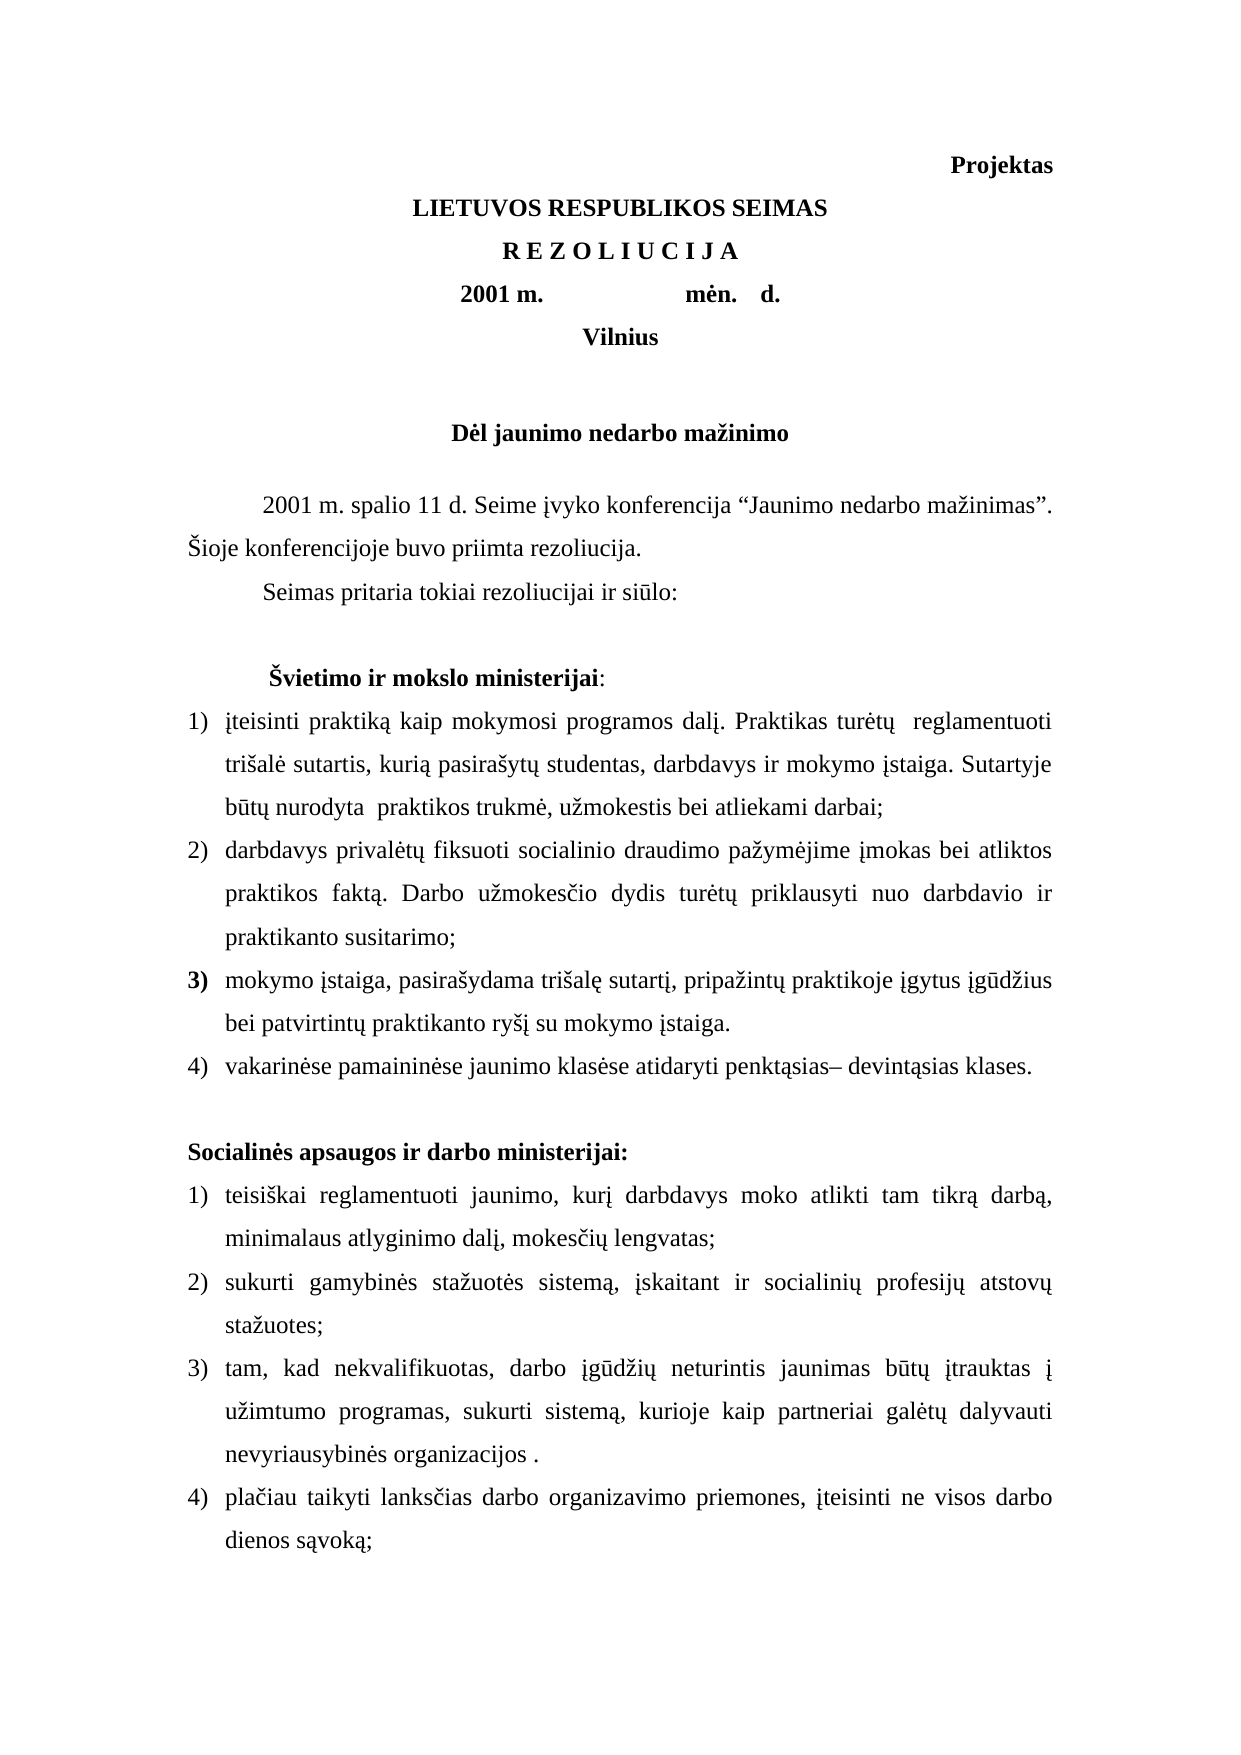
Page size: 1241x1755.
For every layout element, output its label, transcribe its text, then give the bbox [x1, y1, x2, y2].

text 1) įteisinti praktiką kaip mokymosi programos dalį. Praktikas turėtų reglamentuoti trišalė sutartis, kurią pasirašytų studentas, darbdavys ir mokymo įstaiga. Sutartyje būtų nurodyta praktikos trukmė, užmokestis bei atliekami darbai; [187, 706, 1053, 821]
text 4) plačiau taikyti lanksčias darbo organizavimo priemones, įteisinti ne visos darbo dienos sąvoką; [187, 1482, 1053, 1554]
text 1) teisiškai reglamentuoti jaunimo, kurį darbdavys moko atlikti tam tikrą darbą, minimalaus atlyginimo dalį, mokesčių lengvatas; [187, 1180, 1053, 1252]
text Projektas [187, 150, 1053, 179]
text R E Z O L I U C I J A [187, 236, 1053, 265]
text 2) darbdavys privalėtų fiksuoti socialinio draudimo pažymėjime įmokas bei atliktos praktikos faktą. Darbo užmokesčio dydis turėtų priklausyti nuo darbdavio ir praktikanto susitarimo; [187, 835, 1053, 950]
text Dėl jaunimo nedarbo mažinimo [187, 418, 1053, 447]
text 3) mokymo įstaiga, pasirašydama trišalę sutartį, pripažintų praktikoje įgytus įgūdžius bei patvirtintų praktikanto ryšį su mokymo įstaiga. [187, 965, 1053, 1037]
text LIETUVOS RESPUBLIKOS SEIMAS [187, 193, 1053, 222]
text Vilnius [187, 322, 1053, 351]
text 2001 m. spalio 11 d. Seime įvyko konferencija “Jaunimo nedarbo mažinimas”. Šioje konferencijoje buvo priimta rezoliucija. [187, 490, 1053, 562]
text 3) tam, kad nekvalifikuotas, darbo įgūdžių neturintis jaunimas būtų įtrauktas į užimtumo programas, sukurti sistemą, kurioje kaip partneriai galėtų dalyvauti nevyriausybinės organizacijos . [187, 1353, 1053, 1468]
text Švietimo ir mokslo ministerijai: [187, 663, 1053, 692]
text 2) sukurti gamybinės stažuotės sistemą, įskaitant ir socialinių profesijų atstovų stažuotes; [187, 1267, 1053, 1338]
text 2001 m. mėn. d. [187, 279, 1053, 308]
text Socialinės apsaugos ir darbo ministerijai: [187, 1137, 1053, 1166]
text 4) vakarinėse pamaininėse jaunimo klasėse atidaryti penktąsias– devintąsias klases. [187, 1051, 1053, 1080]
text Seimas pritaria tokiai rezoliucijai ir siūlo: [187, 577, 1053, 605]
